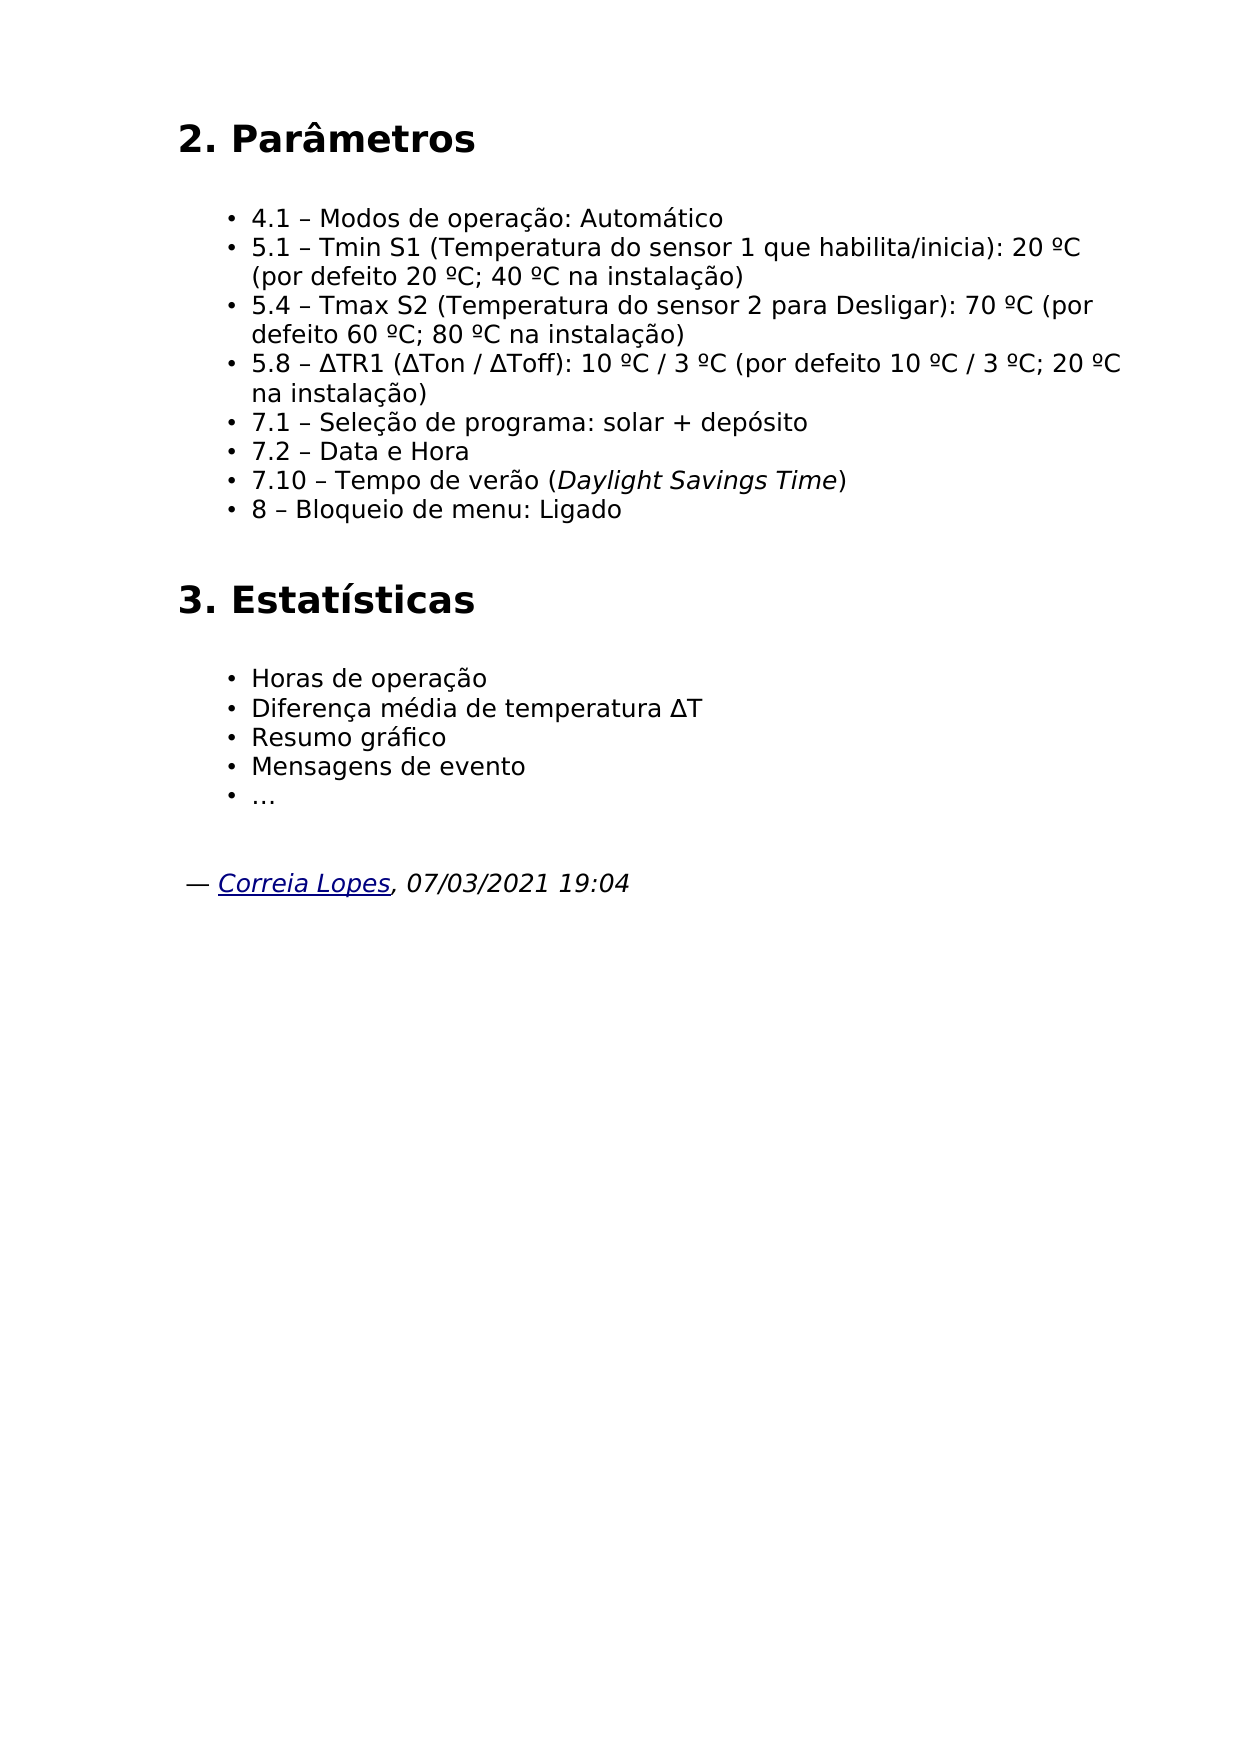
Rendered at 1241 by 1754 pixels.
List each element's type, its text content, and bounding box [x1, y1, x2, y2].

list 5.4 – Tmax S2 (Temperatura do sensor 2 para Desligar): 70 ºC (por defeito 60 ºC; 80 ºC na instalação) [236, 291, 1122, 349]
list 5.8 – ΔTR1 (∆Ton / ∆Toff): 10 ºC / 3 ºC (por defeito 10 ºC / 3 ºC; 20 ºC na instalação) [236, 349, 1122, 408]
list 7.10 – Tempo de verão (Daylight Savings Time) [236, 466, 1122, 495]
list 8 – Bloqueio de menu: Ligado [236, 495, 1122, 524]
list … [236, 781, 1122, 811]
list 4.1 – Modos de operação: Automático [236, 204, 1122, 233]
list Mensagens de evento [236, 752, 1122, 781]
list Resumo gráfico [236, 723, 1122, 752]
list 5.1 – Tmin S1 (Temperatura do sensor 1 que habilita/inicia): 20 ºC (por defeito 20 ºC; 40 ºC na instalação) [236, 233, 1122, 291]
subtitle 3. Estatísticas [177, 579, 1122, 623]
list 7.2 – Data e Hora [236, 437, 1122, 466]
subtitle 2. Parâmetros [177, 118, 1122, 162]
text — Correia Lopes, 07/03/2021 19:04 [177, 840, 1122, 898]
list 7.1 – Seleção de programa: solar + depósito [236, 408, 1122, 437]
list Diferença média de temperatura ∆T [236, 694, 1122, 723]
list Horas de operação [236, 665, 1122, 694]
